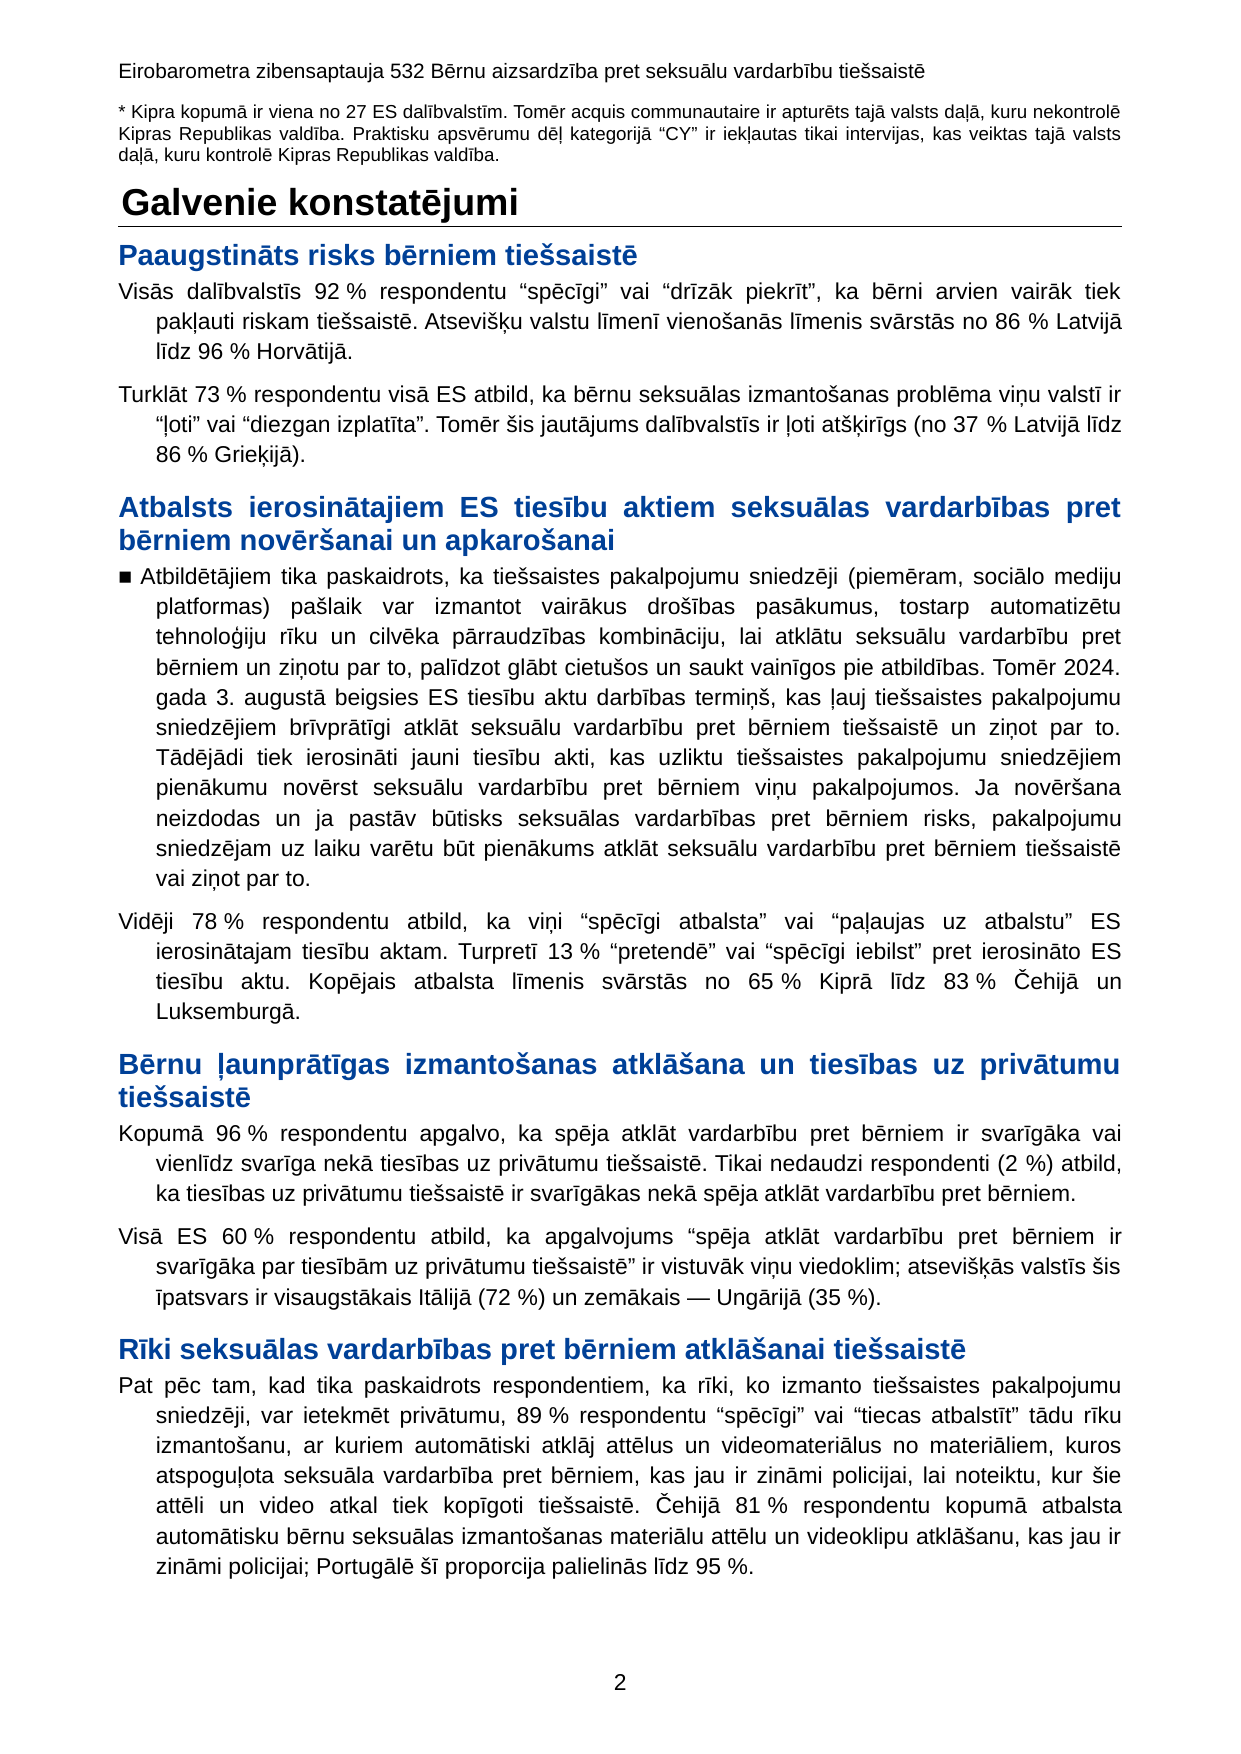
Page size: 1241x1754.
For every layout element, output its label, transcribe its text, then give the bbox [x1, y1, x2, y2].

list Visā ES 60 % respondentu atbild, ka apgalvojums “spēja atklāt vardarbību pret bērniem ir svarīgāka par tiesībām uz privātumu tiešsaistē” ir vistuvāk viņu viedoklim; atsevišķās valstīs šis īpatsvars ir visaugstākais Itālijā (72 %) un zemākais — Ungārijā (35 %). [118, 1223, 1122, 1310]
text Bērnu ļaunprātīgas izmantošanas atklāšana un tiesības uz privātumu tiešsaistē [118, 1047, 1122, 1114]
subtitle Galvenie konstatējumi [118, 177, 1122, 226]
list Vidēji 78 % respondentu atbild, ka viņi “spēcīgi atbalsta” vai “paļaujas uz atbalstu” ES ierosinātajam tiesību aktam. Turpretī 13 % “pretendē” vai “spēcīgi iebilst” pret ierosināto ES tiesību aktu. Kopējais atbalsta līmenis svārstās no 65 % Kiprā līdz 83 % Čehijā un Luksemburgā. [118, 908, 1122, 1025]
text Atbalsts ierosinātajiem ES tiesību aktiem seksuālas vardarbības pret bērniem novēršanai un apkarošanai [118, 490, 1122, 557]
list Pat pēc tam, kad tika paskaidrots respondentiem, ka rīki, ko izmanto tiešsaistes pakalpojumu sniedzēji, var ietekmēt privātumu, 89 % respondentu “spēcīgi” vai “tiecas atbalstīt” tādu rīku izmantošanu, ar kuriem automātiski atklāj attēlus un videomateriālus no materiāliem, kuros atspoguļota seksuāla vardarbība pret bērniem, kas jau ir zināmi policijai, lai noteiktu, kur šie attēli un video atkal tiek kopīgoti tiešsaistē. Čehijā 81 % respondentu kopumā atbalsta automātisku bērnu seksuālas izmantošanas materiālu attēlu un videoklipu atklāšanu, kas jau ir zināmi policijai; Portugālē šī proporcija palielinās līdz 95 %. [118, 1372, 1122, 1579]
list Visās dalībvalstīs 92 % respondentu “spēcīgi” vai “drīzāk piekrīt”, ka bērni arvien vairāk tiek pakļauti riskam tiešsaistē. Atsevišķu valstu līmenī vienošanās līmenis svārstās no 86 % Latvijā līdz 96 % Horvātijā. [118, 278, 1122, 364]
text * Kipra kopumā ir viena no 27 ES dalībvalstīm. Tomēr acquis communautaire ir apturēts tajā valsts daļā, kuru nekontrolē Kipras Republikas valdība. Praktisku apsvērumu dēļ kategorijā “CY” ir iekļautas tikai intervijas, kas veiktas tajā valsts daļā, kuru kontrolē Kipras Republikas valdība. [118, 101, 1122, 165]
list Turklāt 73 % respondentu visā ES atbild, ka bērnu seksuālas izmantošanas problēma viņu valstī ir “ļoti” vai “diezgan izplatīta”. Tomēr šis jautājums dalībvalstīs ir ļoti atšķirīgs (no 37 % Latvijā līdz 86 % Grieķijā). [118, 381, 1122, 468]
text Paaugstināts risks bērniem tiešsaistē [118, 238, 1122, 272]
list Kopumā 96 % respondentu apgalvo, ka spēja atklāt vardarbību pret bērniem ir svarīgāka vai vienlīdz svarīga nekā tiesības uz privātumu tiešsaistē. Tikai nedaudzi respondenti (2 %) atbild, ka tiesības uz privātumu tiešsaistē ir svarīgākas nekā spēja atklāt vardarbību pret bērniem. [118, 1120, 1122, 1207]
text Rīki seksuālas vardarbības pret bērniem atklāšanai tiešsaistē [118, 1332, 1122, 1366]
list ■ Atbildētājiem tika paskaidrots, ka tiešsaistes pakalpojumu sniedzēji (piemēram, sociālo mediju platformas) pašlaik var izmantot vairākus drošības pasākumus, tostarp automatizētu tehnoloģiju rīku un cilvēka pārraudzības kombināciju, lai atklātu seksuālu vardarbību pret bērniem un ziņotu par to, palīdzot glābt cietušos un saukt vainīgos pie atbildības. Tomēr 2024. gada 3. augustā beigsies ES tiesību aktu darbības termiņš, kas ļauj tiešsaistes pakalpojumu sniedzējiem brīvprātīgi atklāt seksuālu vardarbību pret bērniem tiešsaistē un ziņot par to. Tādējādi tiek ierosināti jauni tiesību akti, kas uzliktu tiešsaistes pakalpojumu sniedzējiem pienākumu novērst seksuālu vardarbību pret bērniem viņu pakalpojumos. Ja novēršana neizdodas un ja pastāv būtisks seksuālas vardarbības pret bērniem risks, pakalpojumu sniedzējam uz laiku varētu būt pienākums atklāt seksuālu vardarbību pret bērniem tiešsaistē vai ziņot par to. [118, 563, 1122, 891]
